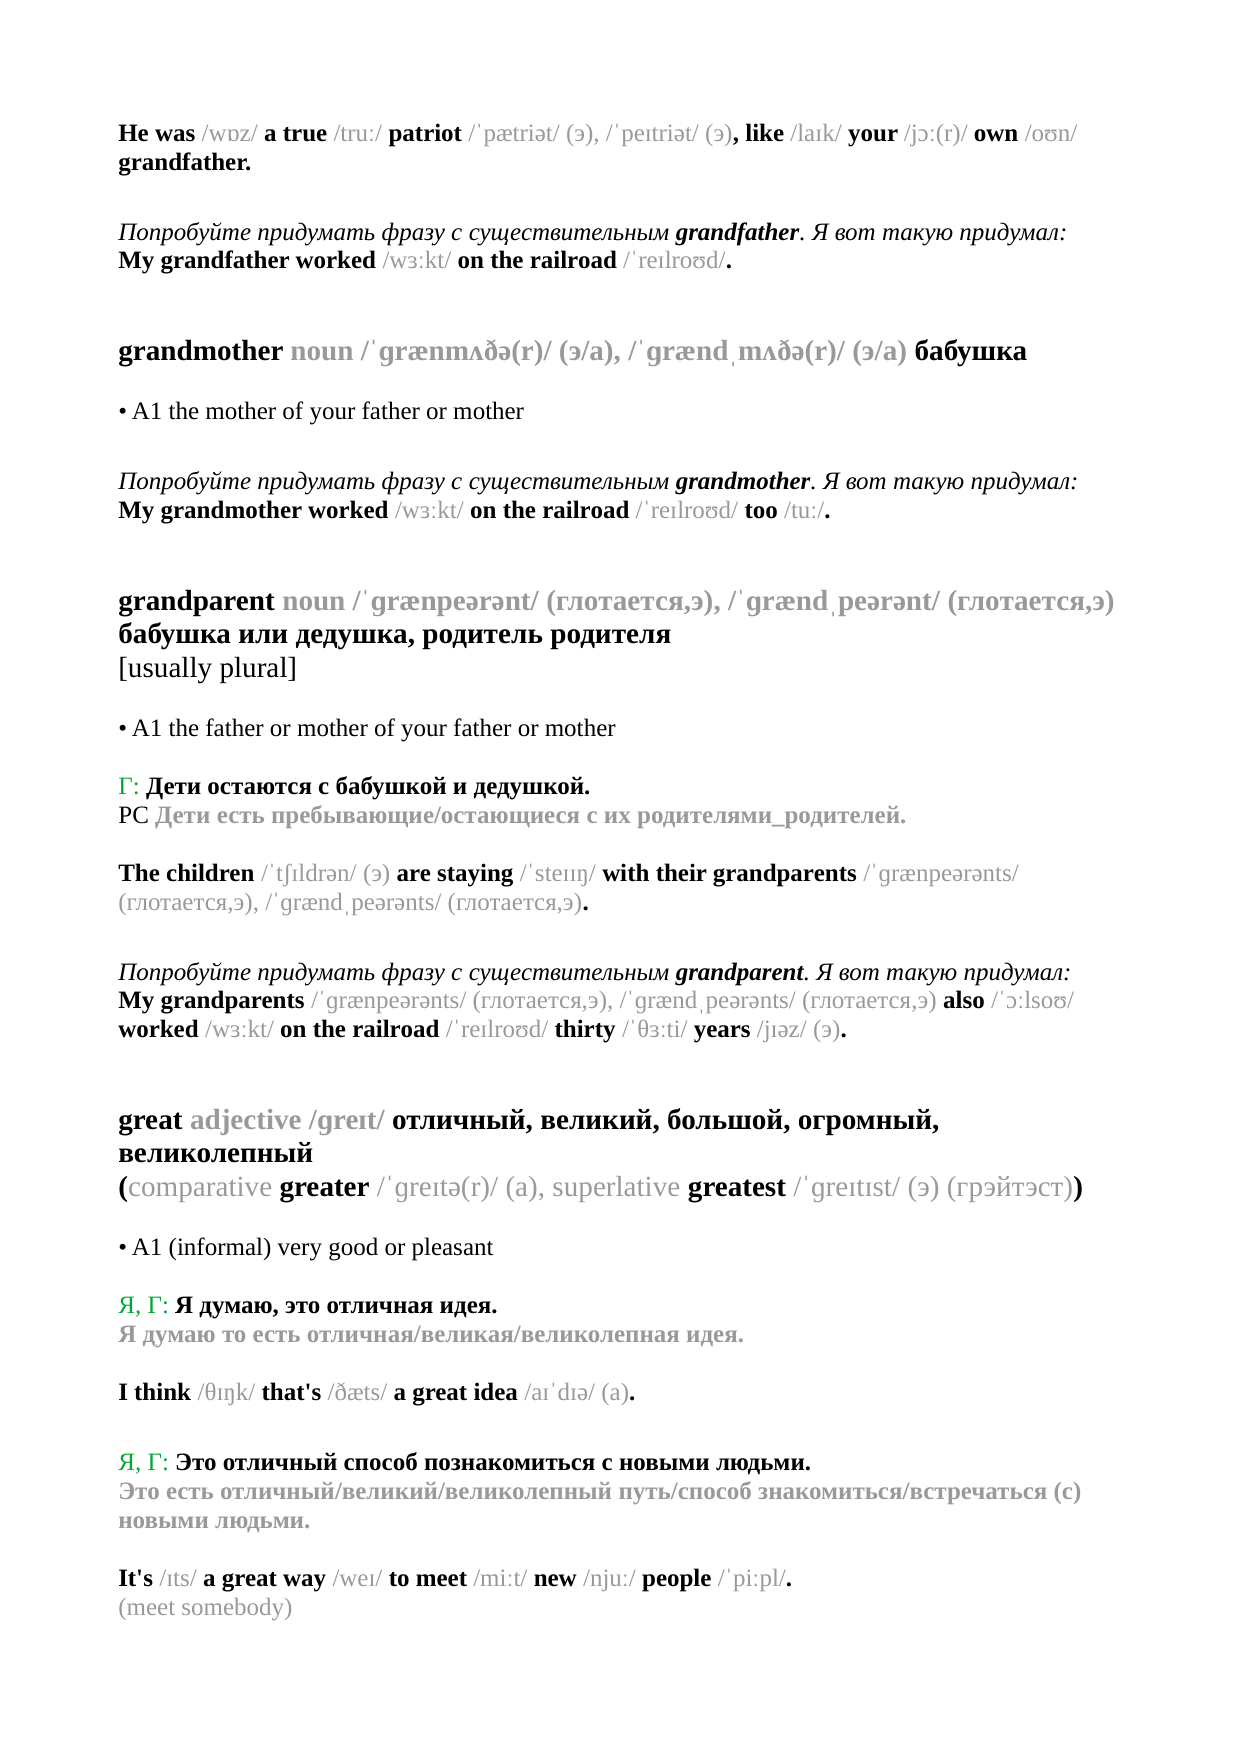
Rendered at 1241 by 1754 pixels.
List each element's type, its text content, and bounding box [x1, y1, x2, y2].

text • A1 (informal) very good or pleasant [118, 1232, 1122, 1261]
text Я, Г: Это отличный способ познакомиться с новыми людьми. Это есть отличный/великий/великолепный путь/способ знакомиться/встречаться (с) новыми людьми. [118, 1447, 1122, 1534]
text grandmother noun /ˈɡrænmʌðə(r)/ (э/а), /ˈɡrændˌmʌðə(r)/ (э/а) бабушка [118, 333, 1122, 367]
text The children /ˈtʃɪldrən/ (э) are staying /ˈsteɪɪŋ/ with their grandparents /ˈɡrænpeərənts/ (глотается,э), /ˈɡrændˌpeərənts/ (глотается,э). [118, 858, 1122, 916]
text Г: Дети остаются с бабушкой и дедушкой. PC Дети есть пребывающие/остающиеся с их родителями_родителей. [118, 771, 1122, 829]
text He was /wɒz/ a true /truː/ patriot /ˈpætriət/ (э), /ˈpeɪtriət/ (э), like /laɪk/ your /jɔː(r)/ own /oʊn/ grandfather. [118, 118, 1122, 176]
text I think /θɪŋk/ that's /ðæts/ a great idea /aɪˈdɪə/ (а). [118, 1377, 1122, 1406]
text Попробуйте придумать фразу с существительным grandparent. Я вот такую придумал: My grandparents /ˈɡrænpeərənts/ (глотается,э), /ˈɡrændˌpeərənts/ (глотается,э) also /ˈɔːlsoʊ/ worked /wɜːkt/ on the railroad /ˈreɪlroʊd/ thirty /ˈθɜːti/ years /jɪəz/ (э). [118, 957, 1122, 1043]
text • A1 the mother of your father or mother [118, 396, 1122, 425]
text It's /ɪts/ a great way /weɪ/ to meet /miːt/ new /njuː/ people /ˈpiːpl/. (meet somebody) [118, 1563, 1122, 1621]
text Попробуйте придумать фразу с существительным grandfather. Я вот такую придумал: My grandfather worked /wɜːkt/ on the railroad /ˈreɪlroʊd/. [118, 217, 1122, 274]
text • A1 the father or mother of your father or mother [118, 713, 1122, 742]
text Я, Г: Я думаю, это отличная идея. Я думаю то есть отличная/великая/великолепная идея. [118, 1290, 1122, 1348]
text Попробуйте придумать фразу с существительным grandmother. Я вот такую придумал: My grandmother worked /wɜːkt/ on the railroad /ˈreɪlroʊd/ too /tuː/. [118, 466, 1122, 524]
text grandparent noun /ˈɡrænpeərənt/ (глотается,э), /ˈɡrændˌpeərənt/ (глотается,э) бабушка или дедушка, родитель родителя [usually plural] [118, 583, 1122, 683]
text great adjective /ɡreɪt/ отличный, великий, большой, огромный, великолепный (comparative greater /ˈɡreɪtə(r)/ (а), superlative greatest /ˈɡreɪtɪst/ (э) (грэйтэст)) [118, 1102, 1122, 1203]
